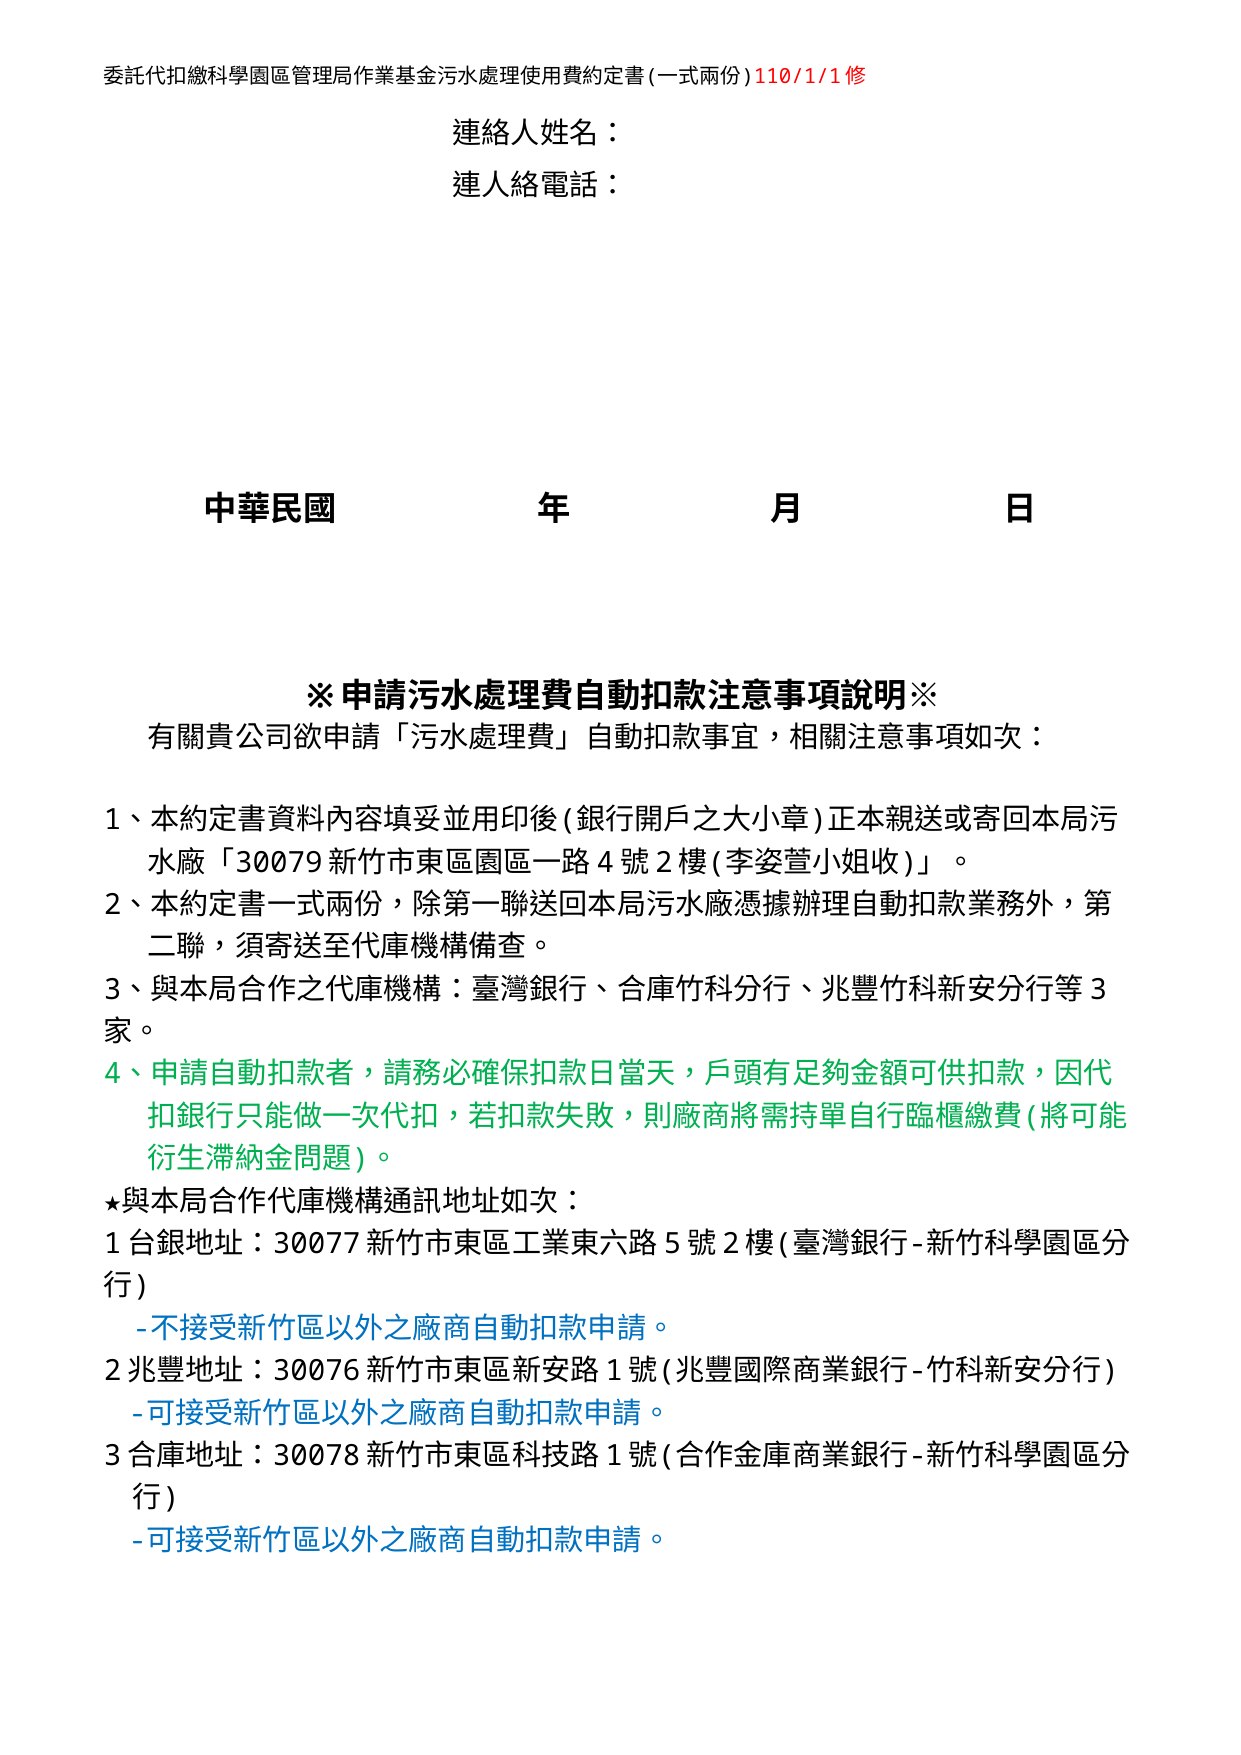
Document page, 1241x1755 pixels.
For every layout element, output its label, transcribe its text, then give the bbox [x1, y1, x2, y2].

text 4、申請自動扣款者，請務必確保扣款日當天，戶頭有足夠金額可供扣款，因代扣銀行只能做一次代扣，若扣款失敗，則廠商將需持單自行臨櫃繳費(將可能衍生滯納金問題)。 [103, 1050, 1137, 1177]
text ※申請污水處理費自動扣款注意事項說明※ [103, 651, 1137, 714]
table_cell 連絡人姓名： [388, 109, 638, 162]
table_cell [639, 162, 1137, 214]
text 1台銀地址：30077新竹市東區工業東六路5號2樓(臺灣銀行-新竹科學園區分行) [103, 1219, 1137, 1304]
text 3、與本局合作之代庫機構：臺灣銀行、合庫竹科分行、兆豐竹科新安分行等3家。 [103, 965, 1137, 1050]
text 2兆豐地址：30076新竹市東區新安路1號(兆豐國際商業銀行-竹科新安分行) [103, 1347, 1137, 1389]
table_cell 連人絡電話： [388, 162, 638, 214]
text 中華民國 年 月 日 [103, 464, 1137, 526]
text -可接受新竹區以外之廠商自動扣款申請。 [128, 1516, 1137, 1559]
table_cell [639, 109, 1137, 162]
text 3合庫地址：30078新竹市東區科技路1號(合作金庫商業銀行-新竹科學園區分行) [103, 1432, 1137, 1516]
text 2、本約定書一式兩份，除第一聯送回本局污水廠憑據辦理自動扣款業務外，第二聯，須寄送至代庫機構備查。 [103, 881, 1137, 965]
text -可接受新竹區以外之廠商自動扣款申請。 [128, 1389, 1137, 1432]
text 有關貴公司欲申請「污水處理費」自動扣款事宜，相關注意事項如次： [103, 714, 1137, 756]
text -不接受新竹區以外之廠商自動扣款申請。 [103, 1304, 1137, 1347]
text ★與本局合作代庫機構通訊地址如次： [103, 1177, 1137, 1219]
text 1、本約定書資料內容填妥並用印後(銀行開戶之大小章)正本親送或寄回本局污水廠「30079新竹市東區園區一路4號2樓(李姿萱小姐收)」。 [103, 796, 1137, 881]
